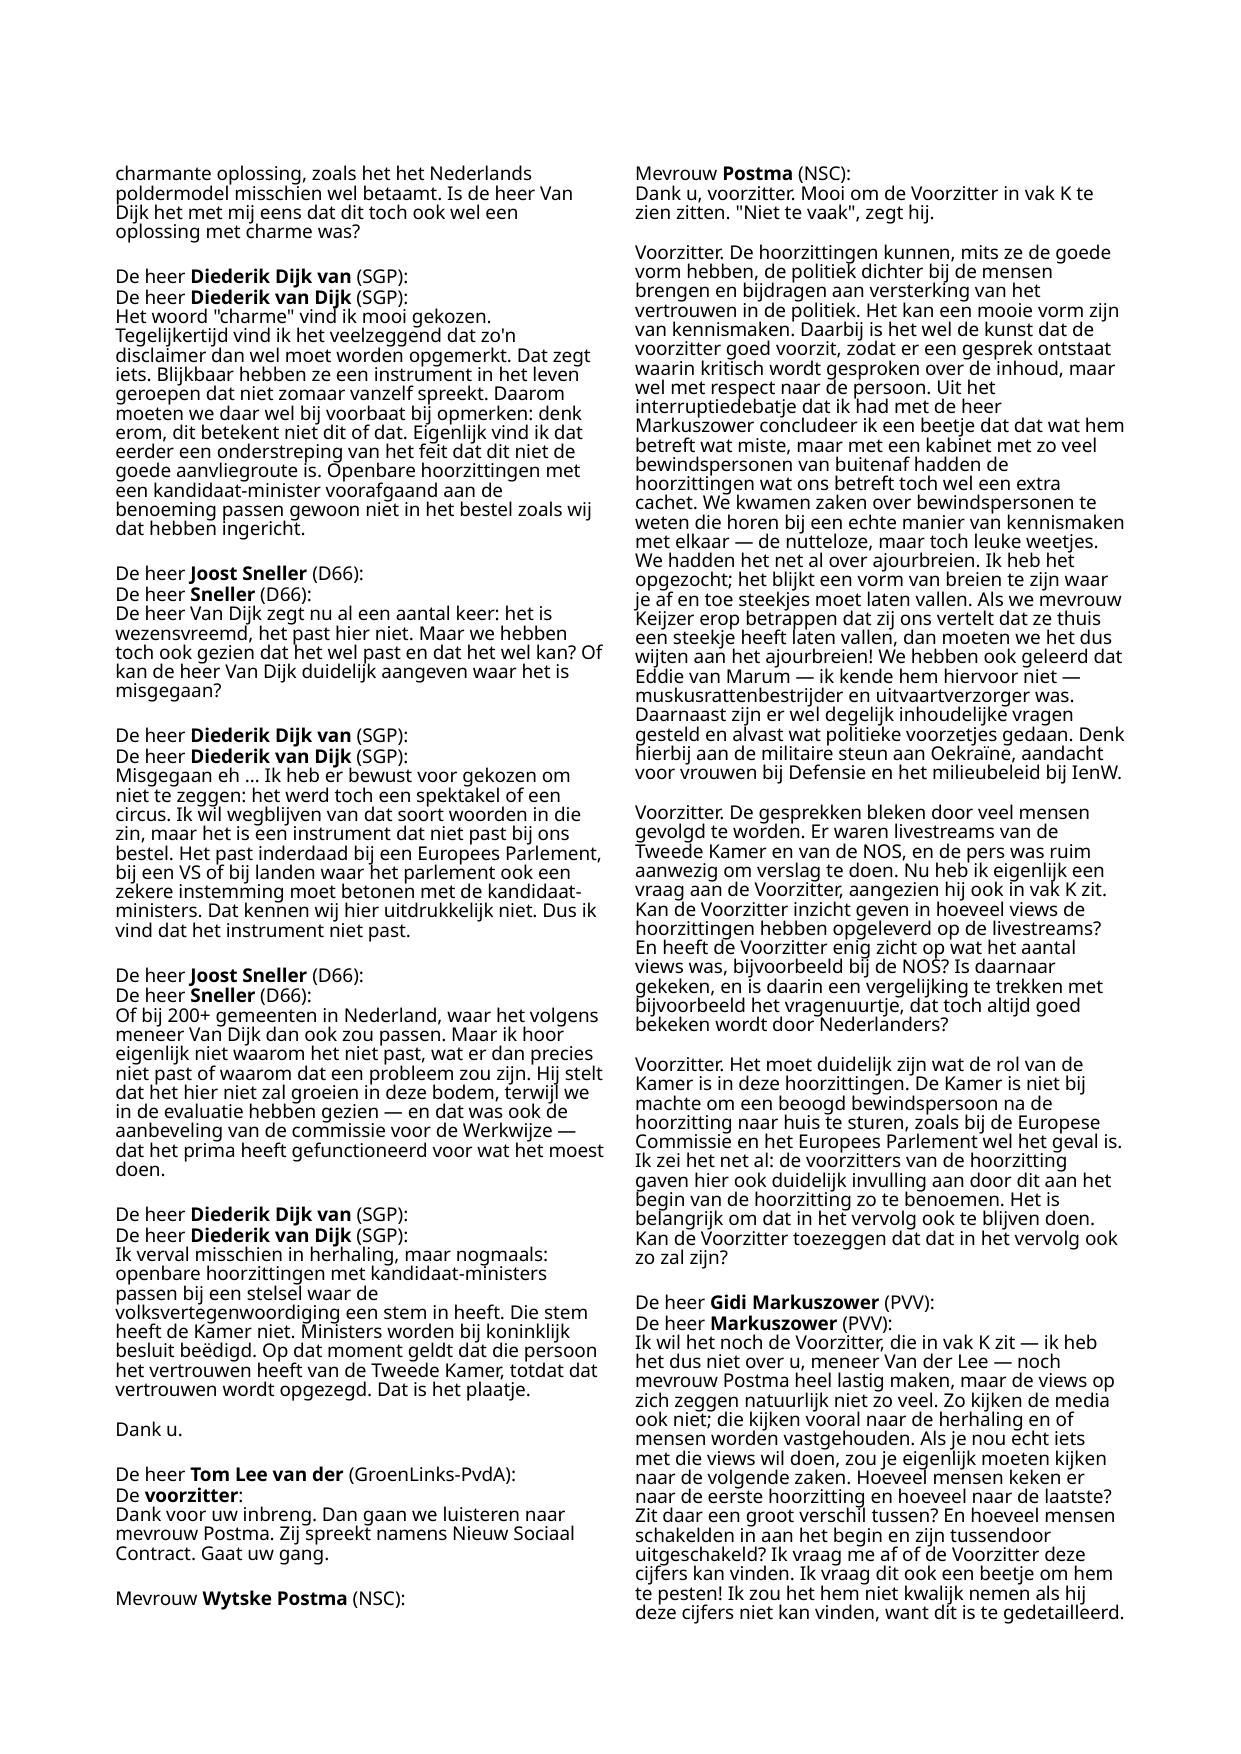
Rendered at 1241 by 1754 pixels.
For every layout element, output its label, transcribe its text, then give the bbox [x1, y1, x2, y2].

text Misgegaan eh … Ik heb er bewust voor gekozen om niet te zeggen: het werd toch een spektakel of een circus. Ik wil wegblijven van dat soort woorden in die zin, maar het is een instrument dat niet past bij ons bestel. Het past inderdaad bij een Europees Parlement, bij een VS of bij landen waar het parlement ook een zekere instemming moet betonen met de kandidaat-ministers. Dat kennen wij hier uitdrukkelijk niet. Dus ik vind dat het instrument niet past. [115, 767, 605, 941]
text De heer Sneller (D66): [115, 987, 605, 1007]
text De heer Joost Sneller (D66): [115, 962, 605, 987]
text Of bij 200+ gemeenten in Nederland, waar het volgens meneer Van Dijk dan ook zou passen. Maar ik hoor eigenlijk niet waarom het niet past, wat er dan precies niet past of waarom dat een probleem zou zijn. Hij stelt dat het hier niet zal groeien in deze bodem, terwijl we in de evaluatie hebben gezien — en dat was ook de aanbeveling van de commissie voor de Werkwijze — dat het prima heeft gefunctioneerd voor wat het moest doen. [115, 1007, 605, 1180]
text De heer Diederik van Dijk (SGP): [115, 1227, 605, 1246]
text Voorzitter. De hoorzittingen kunnen, mits ze de goede vorm hebben, de politiek dichter bij de mensen brengen en bijdragen aan versterking van het vertrouwen in de politiek. Het kan een mooie vorm zijn van kennismaken. Daarbij is het wel de kunst dat de voorzitter goed voorzit, zodat er een gesprek ontstaat waarin kritisch wordt gesproken over de inhoud, maar wel met respect naar de persoon. Uit het interruptiedebatje dat ik had met de heer Markuszower concludeer ik een beetje dat dat wat hem betreft wat miste, maar met een kabinet met zo veel bewindspersonen van buitenaf hadden de hoorzittingen wat ons betreft toch wel een extra cachet. We kwamen zaken over bewindspersonen te weten die horen bij een echte manier van kennismaken met elkaar — de nutteloze, maar toch leuke weetjes. We hadden het net al over ajourbreien. Ik heb het opgezocht; het blijkt een vorm van breien te zijn waar je af en toe steekjes moet laten vallen. Als we mevrouw Keijzer erop betrappen dat zij ons vertelt dat ze thuis een steekje heeft laten vallen, dan moeten we het dus wijten aan het ajourbreien! We hebben ook geleerd dat Eddie van Marum — ik kende hem hiervoor niet — muskusrattenbestrijder en uitvaartverzorger was. Daarnaast zijn er wel degelijk inhoudelijke vragen gesteld en alvast wat politieke voorzetjes gedaan. Denk hierbij aan de militaire steun aan Oekraïne, aandacht voor vrouwen bij Defensie en het milieubeleid bij IenW. [635, 244, 1125, 783]
text De heer Sneller (D66): [115, 586, 605, 605]
text Ik wil het noch de Voorzitter, die in vak K zit — ik heb het dus niet over u, meneer Van der Lee — noch mevrouw Postma heel lastig maken, maar de views op zich zeggen natuurlijk niet zo veel. Zo kijken de media ook niet; die kijken vooral naar de herhaling en of mensen worden vastgehouden. Als je nou echt iets met die views wil doen, zou je eigenlijk moeten kijken naar de volgende zaken. Hoeveel mensen keken er naar de eerste hoorzitting en hoeveel naar de laatste? Zit daar een groot verschil tussen? En hoeveel mensen schakelden in aan het begin en zijn tussendoor uitgeschakeld? Ik vraag me af of de Voorzitter deze cijfers kan vinden. Ik vraag dit ook een beetje om hem te pesten! Ik zou het hem niet kwalijk nemen als hij deze cijfers niet kan vinden, want dit is te gedetailleerd. [635, 1334, 1125, 1623]
text Ik verval misschien in herhaling, maar nogmaals: openbare hoorzittingen met kandidaat-ministers passen bij een stelsel waar de volksvertegenwoordiging een stem in heeft. Die stem heeft de Kamer niet. Ministers worden bij koninklijk besluit beëdigd. Op dat moment geldt dat die persoon het vertrouwen heeft van de Tweede Kamer, totdat dat vertrouwen wordt opgezegd. Dat is het plaatje. [115, 1246, 605, 1400]
text De heer Diederik Dijk van (SGP): [115, 1201, 605, 1227]
text De heer Markuszower (PVV): [635, 1315, 1125, 1334]
text De heer Gidi Markuszower (PVV): [635, 1289, 1125, 1315]
text Mevrouw Postma (NSC): [635, 165, 1125, 184]
text Mevrouw Wytske Postma (NSC): [115, 1585, 605, 1610]
text Voorzitter. Het moet duidelijk zijn wat de rol van de Kamer is in deze hoorzittingen. De Kamer is niet bij machte om een beoogd bewindspersoon na de hoorzitting naar huis te sturen, zoals bij de Europese Commissie en het Europees Parlement wel het geval is. Ik zei het net al: de voorzitters van de hoorzitting gaven hier ook duidelijk invulling aan door dit aan het begin van de hoorzitting zo te benoemen. Het is belangrijk om dat in het vervolg ook te blijven doen. Kan de Voorzitter toezeggen dat dat in het vervolg ook zo zal zijn? [635, 1056, 1125, 1268]
text De heer Van Dijk zegt nu al een aantal keer: het is wezensvreemd, het past hier niet. Maar we hebben toch ook gezien dat het wel past en dat het wel kan? Of kan de heer Van Dijk duidelijk aangeven waar het is misgegaan? [115, 605, 605, 702]
text De heer Joost Sneller (D66): [115, 560, 605, 586]
text charmante oplossing, zoals het het Nederlands poldermodel misschien wel betaamt. Is de heer Van Dijk het met mij eens dat dit toch ook wel een oplossing met charme was? [115, 165, 605, 242]
text Het woord "charme" vind ik mooi gekozen. Tegelijkertijd vind ik het veelzeggend dat zo'n disclaimer dan wel moet worden opgemerkt. Dat zegt iets. Blijkbaar hebben ze een instrument in het leven geroepen dat niet zomaar vanzelf spreekt. Daarom moeten we daar wel bij voorbaat bij opmerken: denk erom, dit betekent niet dit of dat. Eigenlijk vind ik dat eerder een onderstreping van het feit dat dit niet de goede aanvliegroute is. Openbare hoorzittingen met een kandidaat-minister voorafgaand aan de benoeming passen gewoon niet in het bestel zoals wij dat hebben ingericht. [115, 308, 605, 539]
text De heer Diederik van Dijk (SGP): [115, 748, 605, 767]
text Dank u, voorzitter. Mooi om de Voorzitter in vak K te zien zitten. "Niet te vaak", zegt hij. [635, 184, 1125, 223]
text Dank voor uw inbreng. Dan gaan we luisteren naar mevrouw Postma. Zij spreekt namens Nieuw Sociaal Contract. Gaat uw gang. [115, 1506, 605, 1564]
text De heer Diederik Dijk van (SGP): [115, 263, 605, 289]
text Dank u. [115, 1421, 605, 1440]
text De heer Diederik van Dijk (SGP): [115, 289, 605, 308]
text De heer Diederik Dijk van (SGP): [115, 722, 605, 748]
text De heer Tom Lee van der (GroenLinks-PvdA): [115, 1461, 605, 1487]
text De voorzitter: [115, 1487, 605, 1506]
text Voorzitter. De gesprekken bleken door veel mensen gevolgd te worden. Er waren livestreams van de Tweede Kamer en van de NOS, en de pers was ruim aanwezig om verslag te doen. Nu heb ik eigenlijk een vraag aan de Voorzitter, aangezien hij ook in vak K zit. Kan de Voorzitter inzicht geven in hoeveel views de hoorzittingen hebben opgeleverd op de livestreams? En heeft de Voorzitter enig zicht op wat het aantal views was, bijvoorbeeld bij de NOS? Is daarnaar gekeken, en is daarin een vergelijking te trekken met bijvoorbeeld het vragenuurtje, dat toch altijd goed bekeken wordt door Nederlanders? [635, 804, 1125, 1035]
